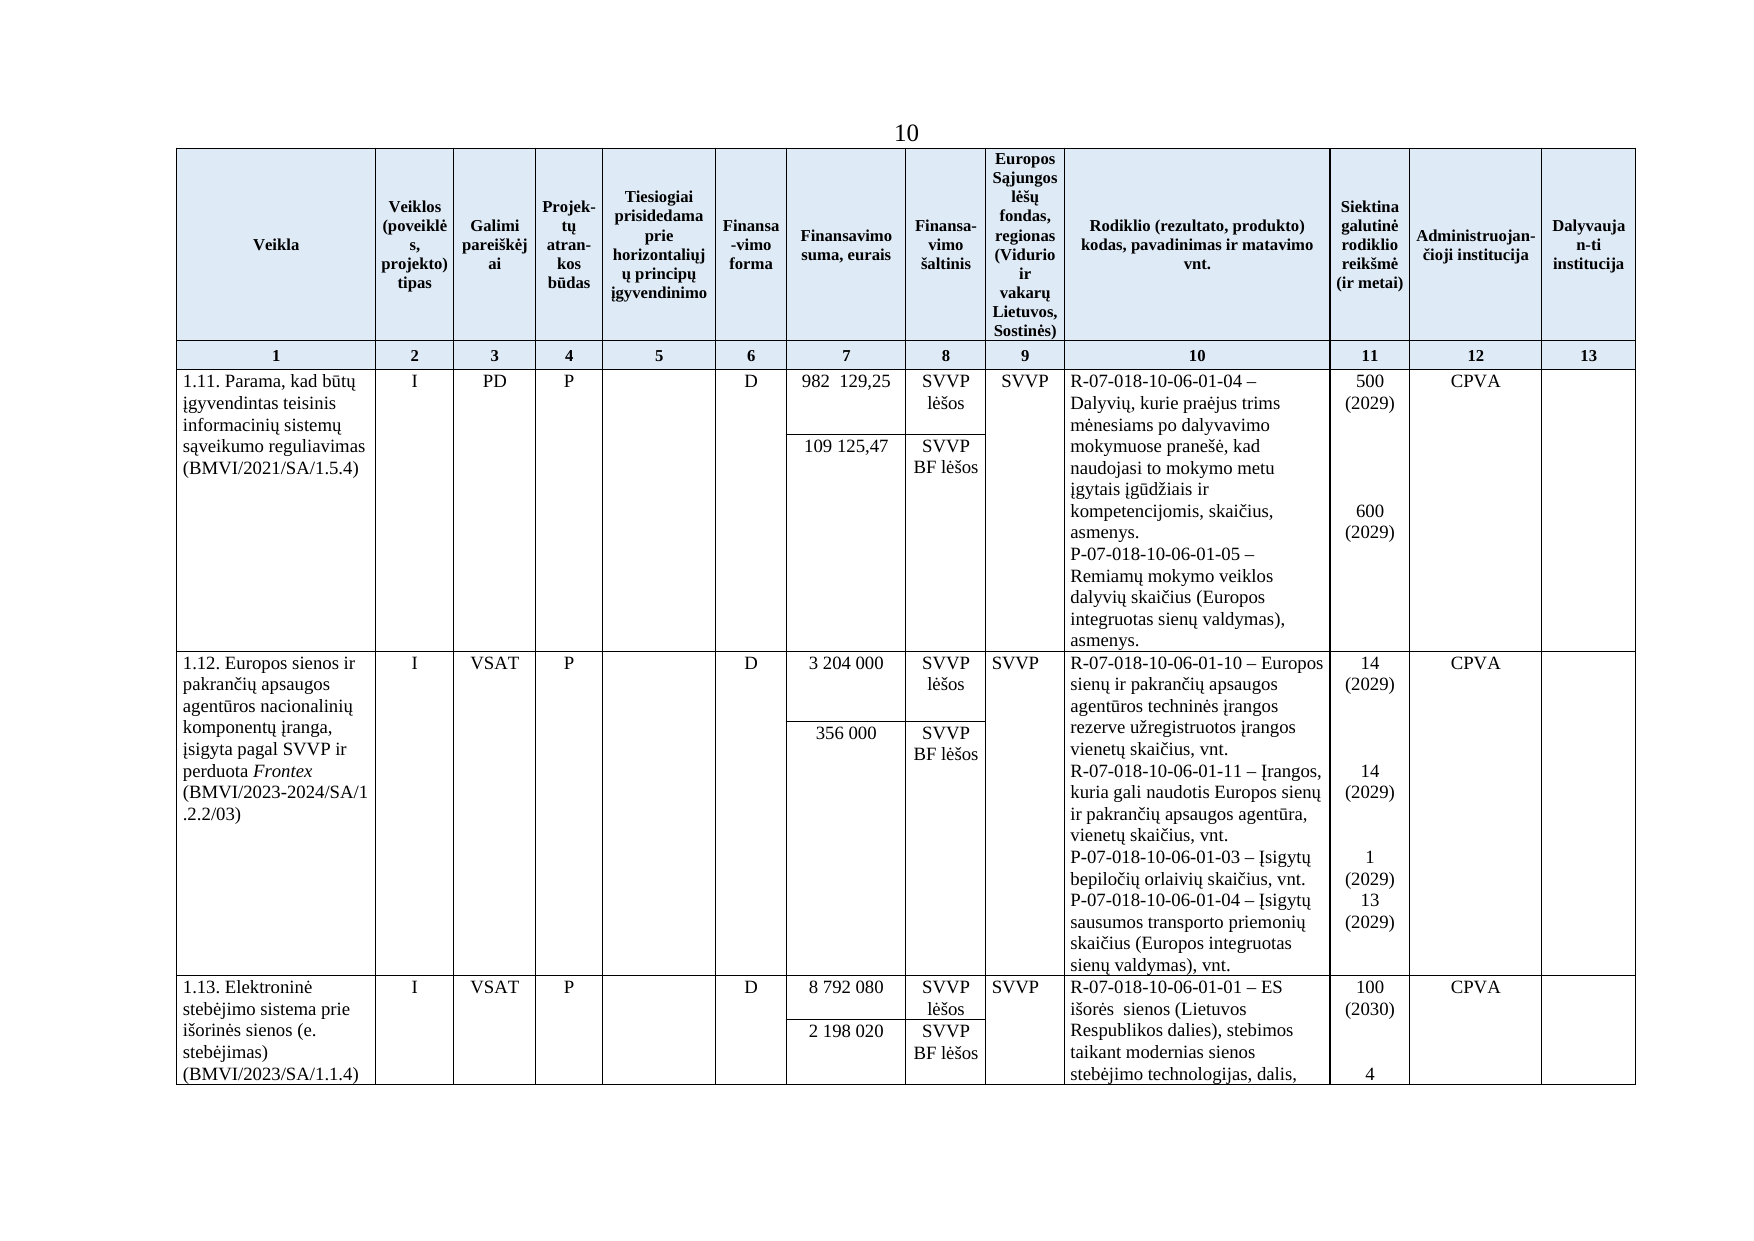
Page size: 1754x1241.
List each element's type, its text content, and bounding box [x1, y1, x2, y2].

table_cell PD [454, 370, 535, 651]
table_cell 14 (2029) 14 (2029) 1 (2029) 13 (2029) [1331, 652, 1409, 975]
table_cell 13 [1542, 341, 1635, 369]
table_cell P [536, 652, 602, 975]
table_cell 8 [906, 341, 985, 369]
table_cell VSAT [454, 976, 535, 1084]
table_cell [603, 976, 715, 1084]
table_cell SVVP BF lėšos [906, 435, 985, 651]
table_cell 1 [177, 341, 375, 369]
table_cell SVVP [986, 976, 1064, 1084]
table_cell 3 204 000 [787, 652, 905, 721]
table_cell 6 [716, 341, 786, 369]
table_cell VSAT [454, 652, 535, 975]
table_cell 500 (2029) 600 (2029) [1331, 370, 1409, 651]
table_cell 100 (2030) 4 [1331, 976, 1409, 1084]
table_cell SVVP BF lėšos [906, 722, 985, 975]
table_cell 1.11. Parama, kad būtų įgyvendintas teisinis informacinių sistemų sąveikumo reguliavimas (BMVI/2021/SA/1.5.4) [177, 370, 375, 651]
table_cell CPVA [1410, 370, 1541, 651]
table_cell 4 [536, 341, 602, 369]
table_cell I [376, 652, 453, 975]
table_cell [1542, 370, 1635, 651]
table_cell 1.13. Elektroninė stebėjimo sistema prie išorinės sienos (e. stebėjimas) (BMVI/2023/SA/1.1.4) [177, 976, 375, 1084]
table_cell SVVP BF lėšos [906, 1020, 985, 1084]
table_header Tiesiogiai prisidedama prie horizontaliųjų principų įgyvendinimo [603, 149, 715, 340]
table_header Finansa-vimo šaltinis [906, 149, 985, 340]
table_cell [603, 652, 715, 975]
table_cell 1.12. Europos sienos ir pakrančių apsaugos agentūros nacionalinių komponentų įranga, įsigyta pagal SVVP ir perduota Frontex (BMVI/2023-2024/SA/1.2.2/03) [177, 652, 375, 975]
table_cell D [716, 652, 786, 975]
table_header Finansavimo suma, eurais [787, 149, 905, 340]
table_cell 3 [454, 341, 535, 369]
table_cell 10 [1065, 341, 1329, 369]
table_cell P [536, 976, 602, 1084]
table_cell [1542, 976, 1635, 1084]
table_cell 982 129,25 [787, 370, 905, 434]
table_cell D [716, 370, 786, 651]
table_cell 109 125,47 [787, 435, 905, 651]
table_header Administruojan-čioji institucija [1410, 149, 1541, 340]
table_cell CPVA [1410, 652, 1541, 975]
table_cell I [376, 370, 453, 651]
table_header Siektina galutinė rodiklio reikšmė (ir metai) [1331, 149, 1409, 340]
table_cell I [376, 976, 453, 1084]
table_cell SVVP [986, 370, 1064, 651]
table_cell 9 [986, 341, 1064, 369]
table_cell R-07-018-10-06-01-10 – Europos sienų ir pakrančių apsaugos agentūros techninės įrangos rezerve užregistruotos įrangos vienetų skaičius, vnt. R-07-018-10-06-01-11 – Įrangos, kuria gali naudotis Europos sienų ir pakrančių apsaugos agentūra, vienetų skaičius, vnt. P-07-018-10-06-01-03 – Įsigytų bepiločių orlaivių skaičius, vnt. P-07-018-10-06-01-04 – Įsigytų sausumos transporto priemonių skaičius (Europos integruotas sienų valdymas), vnt. [1065, 652, 1329, 975]
table_header Galimi pareiškėjai [454, 149, 535, 340]
table_cell SVVP lėšos [906, 976, 985, 1019]
table_cell 2 198 020 [787, 1020, 905, 1084]
table_cell R-07-018-10-06-01-04 – Dalyvių, kurie praėjus trims mėnesiams po dalyvavimo mokymuose pranešė, kad naudojasi to mokymo metu įgytais įgūdžiais ir kompetencijomis, skaičius, asmenys. P-07-018-10-06-01-05 – Remiamų mokymo veiklos dalyvių skaičius (Europos integruotas sienų valdymas), asmenys. [1065, 370, 1329, 651]
table_cell [603, 370, 715, 651]
table_cell CPVA [1410, 976, 1541, 1084]
table_cell SVVP lėšos [906, 370, 985, 434]
table_cell 5 [603, 341, 715, 369]
table_cell 8 792 080 [787, 976, 905, 1019]
table_header Rodiklio (rezultato, produkto) kodas, pavadinimas ir matavimo vnt. [1065, 149, 1329, 340]
table_header Europos Sąjungos lėšų fondas, regionas (Vidurio ir vakarų Lietuvos, Sostinės) [986, 149, 1064, 340]
table_cell [1542, 652, 1635, 975]
table_cell 2 [376, 341, 453, 369]
table_cell D [716, 976, 786, 1084]
table_header Dalyvaujan-ti institucija [1542, 149, 1635, 340]
table_cell P [536, 370, 602, 651]
table_cell SVVP lėšos [906, 652, 985, 721]
table_cell SVVP [986, 652, 1064, 975]
table_header Veikla [177, 149, 375, 340]
table_cell 11 [1331, 341, 1409, 369]
table_header Projek-tų atran-kos būdas [536, 149, 602, 340]
table_header Finansa-vimo forma [716, 149, 786, 340]
table_cell 7 [787, 341, 905, 369]
table_header Veiklos (poveiklės, projekto) tipas [376, 149, 453, 340]
table_cell R-07-018-10-06-01-01 – ES išorės sienos (Lietuvos Respublikos dalies), stebimos taikant modernias sienos stebėjimo technologijas, dalis, [1065, 976, 1329, 1084]
table_cell 12 [1410, 341, 1541, 369]
table_cell 356 000 [787, 722, 905, 975]
